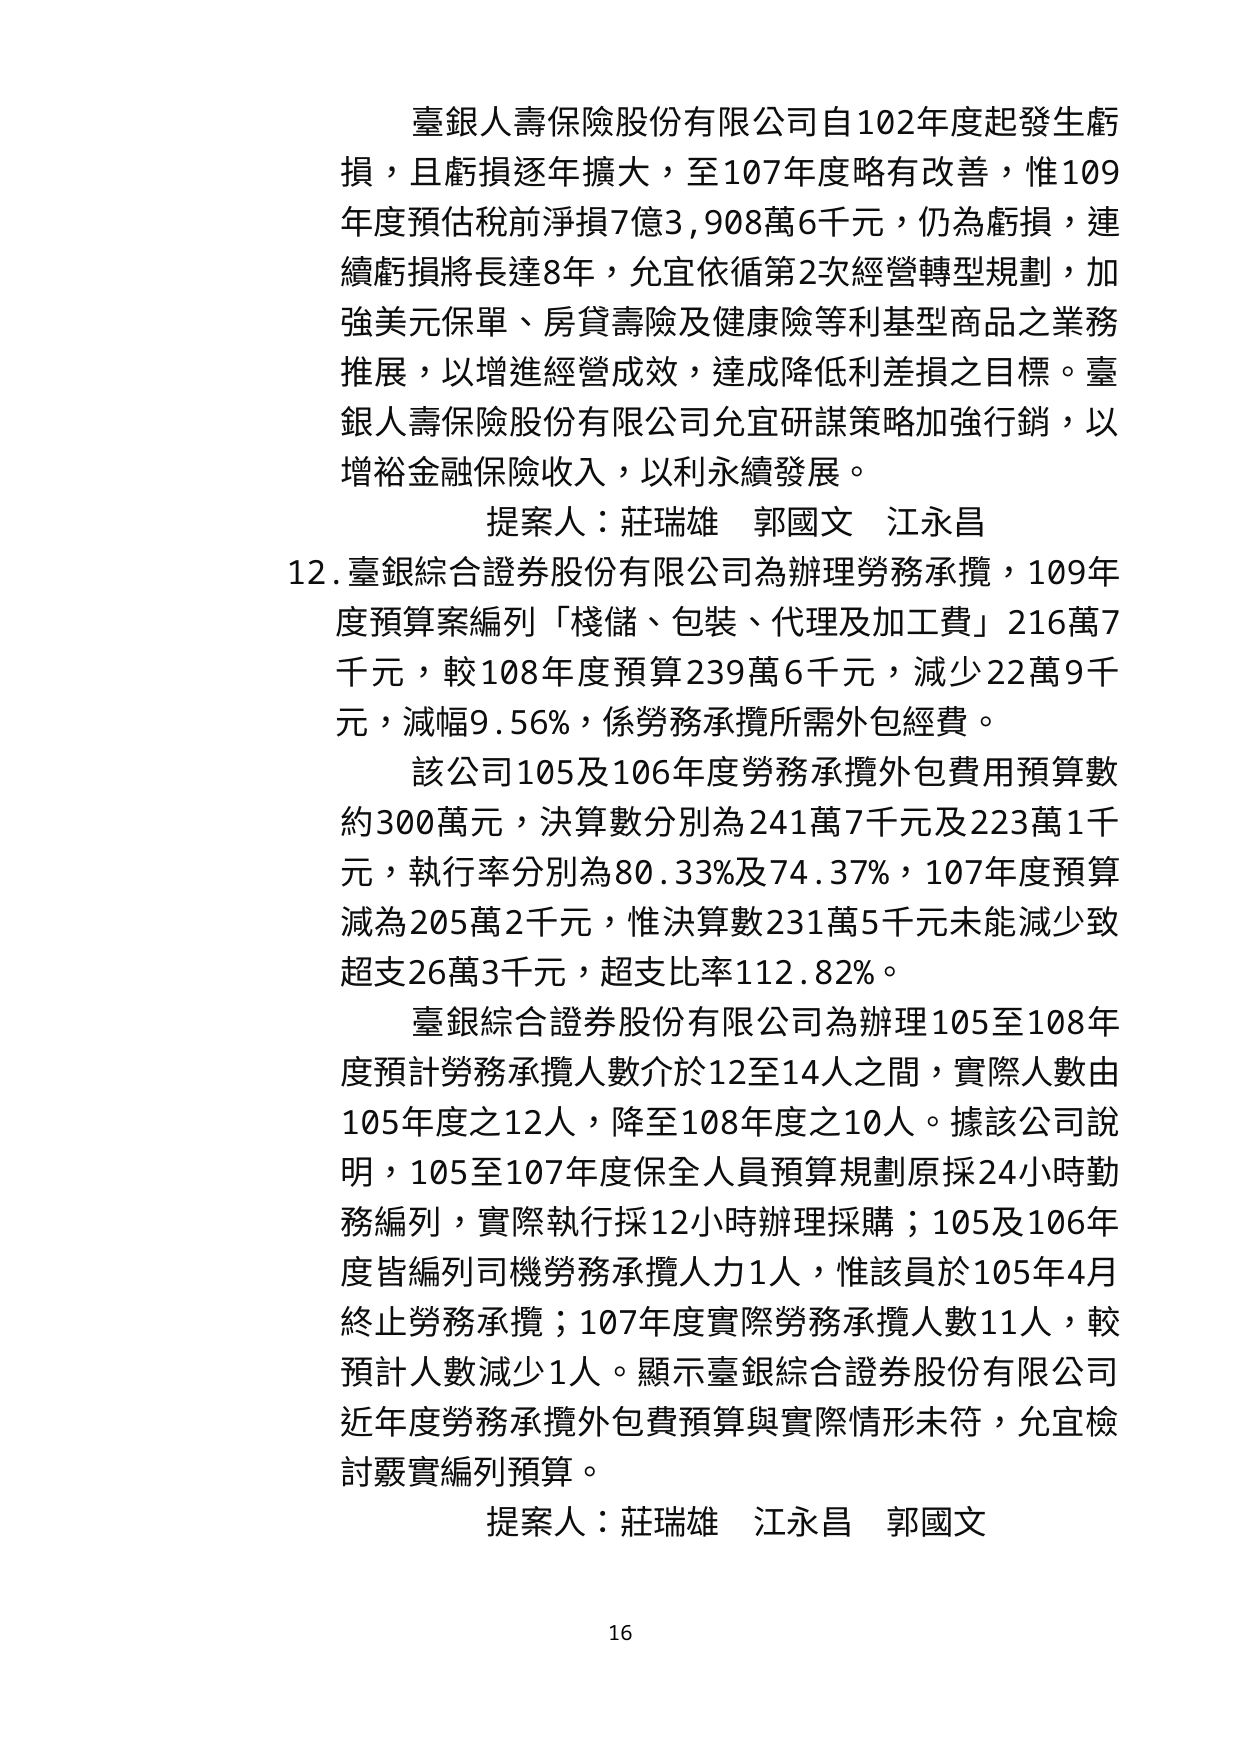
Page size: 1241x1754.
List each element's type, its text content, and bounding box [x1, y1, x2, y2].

text 臺銀人壽保險股份有限公司自102年度起發生虧損，且虧損逐年擴大，至107年度略有改善，惟109年度預估稅前淨損7億3,908萬6千元，仍為虧損，連續虧損將長達8年，允宜依循第2次經營轉型規劃，加強美元保單、房貸壽險及健康險等利基型商品之業務推展，以增進經營成效，達成降低利差損之目標。臺銀人壽保險股份有限公司允宜研謀策略加強行銷，以增裕金融保險收入，以利永續發展。 [340, 94, 1120, 494]
text 提案人：莊瑞雄 郭國文 江永昌 [120, 494, 1120, 544]
text 臺銀綜合證券股份有限公司為辦理105至108年度預計勞務承攬人數介於12至14人之間，實際人數由105年度之12人，降至108年度之10人。據該公司說明，105至107年度保全人員預算規劃原採24小時勤務編列，實際執行採12小時辦理採購；105及106年度皆編列司機勞務承攬人力1人，惟該員於105年4月終止勞務承攬；107年度實際勞務承攬人數11人，較預計人數減少1人。顯示臺銀綜合證券股份有限公司近年度勞務承攬外包費預算與實際情形未符，允宜檢討覈實編列預算。 [340, 994, 1120, 1494]
text 12.臺銀綜合證券股份有限公司為辦理勞務承攬，109年度預算案編列「棧儲、包裝、代理及加工費」216萬7千元，較108年度預算239萬6千元，減少22萬9千元，減幅9.56%，係勞務承攬所需外包經費。 [286, 544, 1120, 744]
text 該公司105及106年度勞務承攬外包費用預算數約300萬元，決算數分別為241萬7千元及223萬1千元，執行率分別為80.33%及74.37%，107年度預算減為205萬2千元，惟決算數231萬5千元未能減少致超支26萬3千元，超支比率112.82%。 [340, 744, 1120, 994]
text 提案人：莊瑞雄 江永昌 郭國文 [120, 1494, 1120, 1544]
